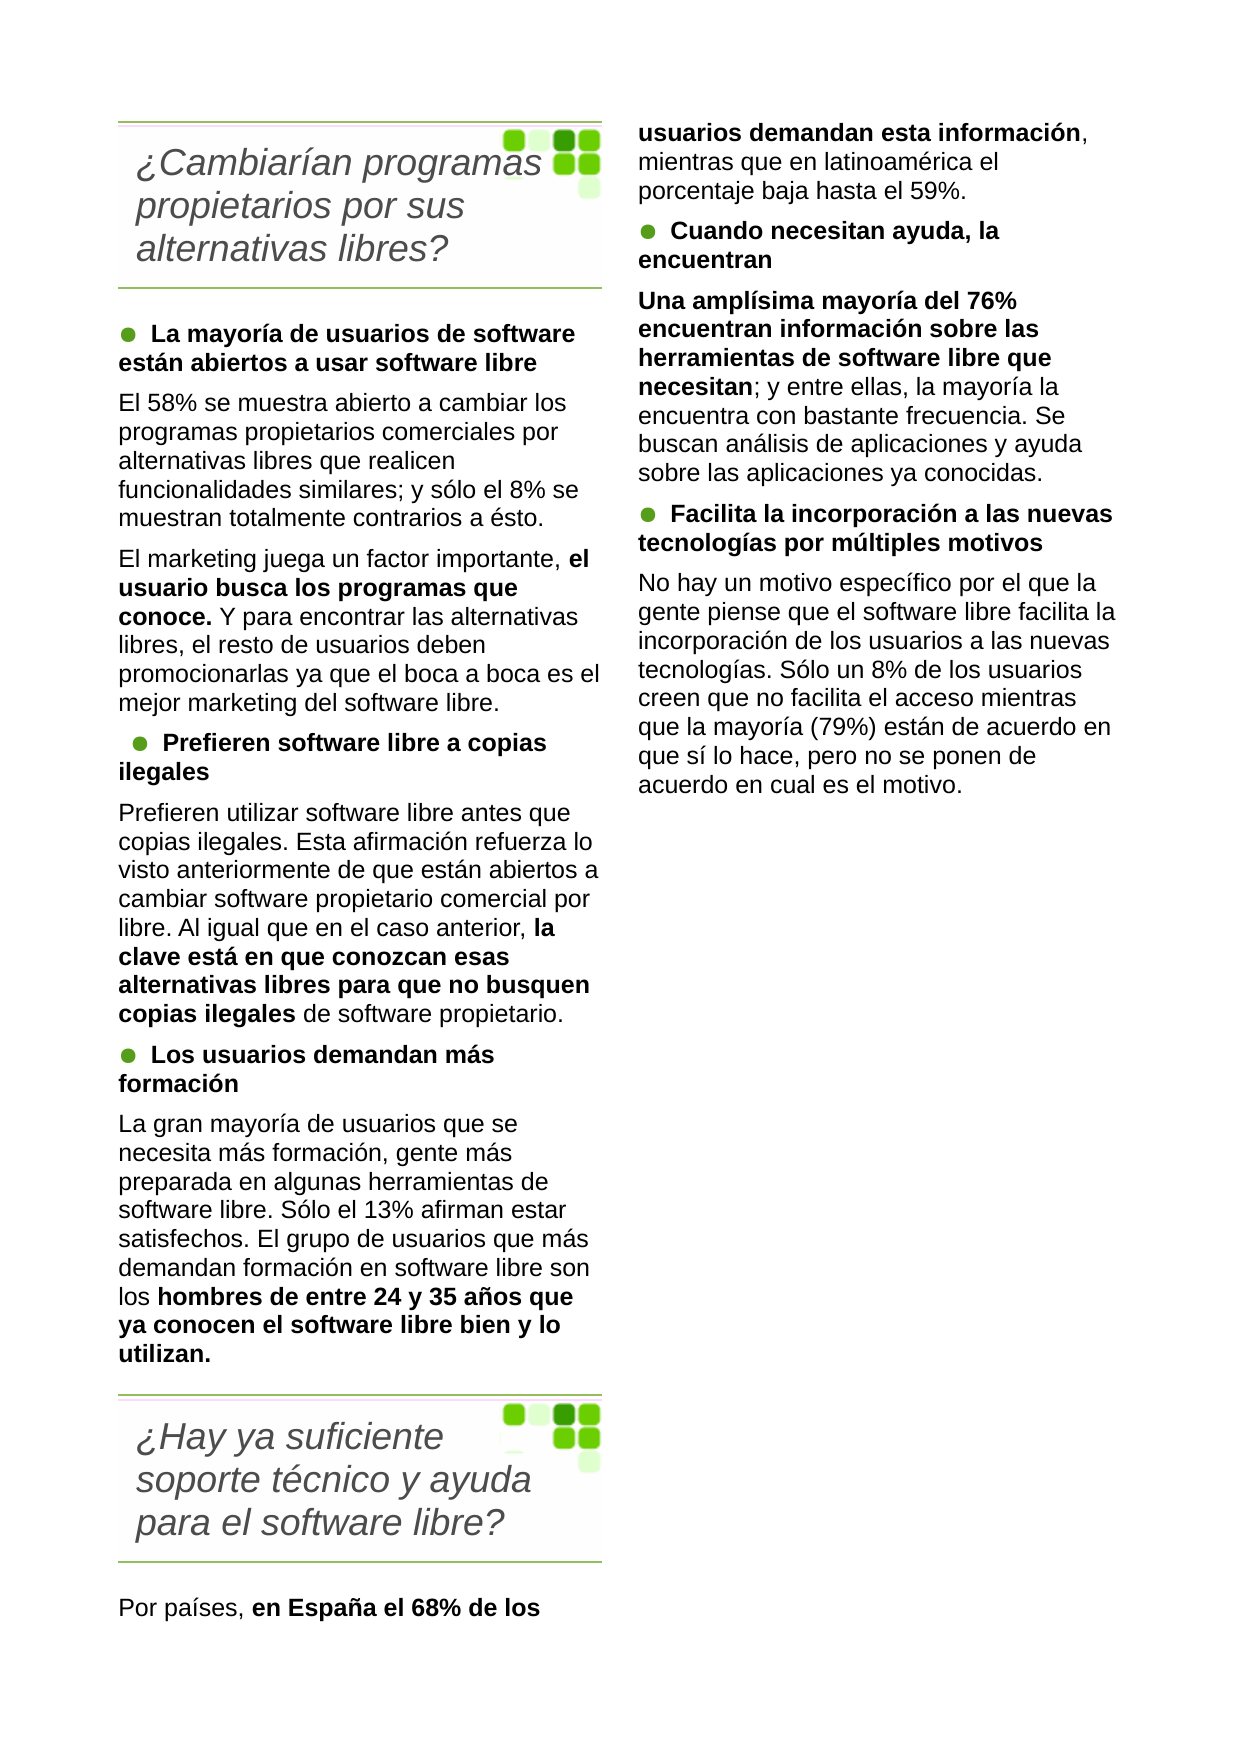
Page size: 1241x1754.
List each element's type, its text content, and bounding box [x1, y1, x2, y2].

text Prefieren utilizar software libre antes que copias ilegales. Esta afirmación refuerza lo visto anteriormente de que están abiertos a cambiar software propietario comercial por libre. Al igual que en el caso anterior, la clave está en que conozcan esas alternativas libres para que no busquen copias ilegales de software propietario. [118, 798, 602, 1028]
text La gran mayoría de usuarios que se necesita más formación, gente más preparada en algunas herramientas de software libre. Sólo el 13% afirman estar satisfechos. El grupo de usuarios que más demandan formación en software libre son los hombres de entre 24 y 35 años que ya conocen el software libre bien y lo utilizan. [118, 1109, 602, 1368]
list Facilita la incorporación a las nuevas tecnologías por múltiples motivos [638, 499, 1122, 556]
text No hay un motivo específico por el que la gente piense que el software libre facilita la incorporación de los usuarios a las nuevas tecnologías. Sólo un 8% de los usuarios creen que no facilita el acceso mientras que la mayoría (79%) están de acuerdo en que sí lo hace, pero no se ponen de acuerdo en cual es el motivo. [638, 568, 1122, 798]
text Una amplísima mayoría del 76% encuentran información sobre las herramientas de software libre que necesitan; y entre ellas, la mayoría la encuentra con bastante frecuencia. Se buscan análisis de aplicaciones y ayuda sobre las aplicaciones ya conocidas. [638, 286, 1122, 487]
text [118, 1380, 602, 1394]
list Cuando necesitan ayuda, la encuentran [638, 216, 1122, 274]
list [118, 114, 602, 121]
list La mayoría de usuarios de software están abiertos a usar software libre [118, 289, 602, 377]
text El 58% se muestra abierto a cambiar los programas propietarios comerciales por alternativas libres que realicen funcionalidades similares; y sólo el 8% se muestran totalmente contrarios a ésto. [118, 388, 602, 532]
list ¿Cambiarían programas propietarios por sus alternativas libres? [118, 123, 602, 287]
text usuarios demandan esta información, mientras que en latinoamérica el porcentaje baja hasta el 59%. [638, 118, 1122, 204]
list Los usuarios demandan más formación [118, 1040, 602, 1097]
text Por países, en España el 68% de los [118, 1563, 602, 1621]
list Prefieren software libre a copias ilegales [118, 728, 602, 786]
text ¿Hay ya suficiente soporte técnico y ayuda para el software libre? [118, 1396, 602, 1561]
text El marketing juega un factor importante, el usuario busca los programas que conoce. Y para encontrar las alternativas libres, el resto de usuarios deben promocionarlas ya que el boca a boca es el mejor marketing del software libre. [118, 544, 602, 717]
